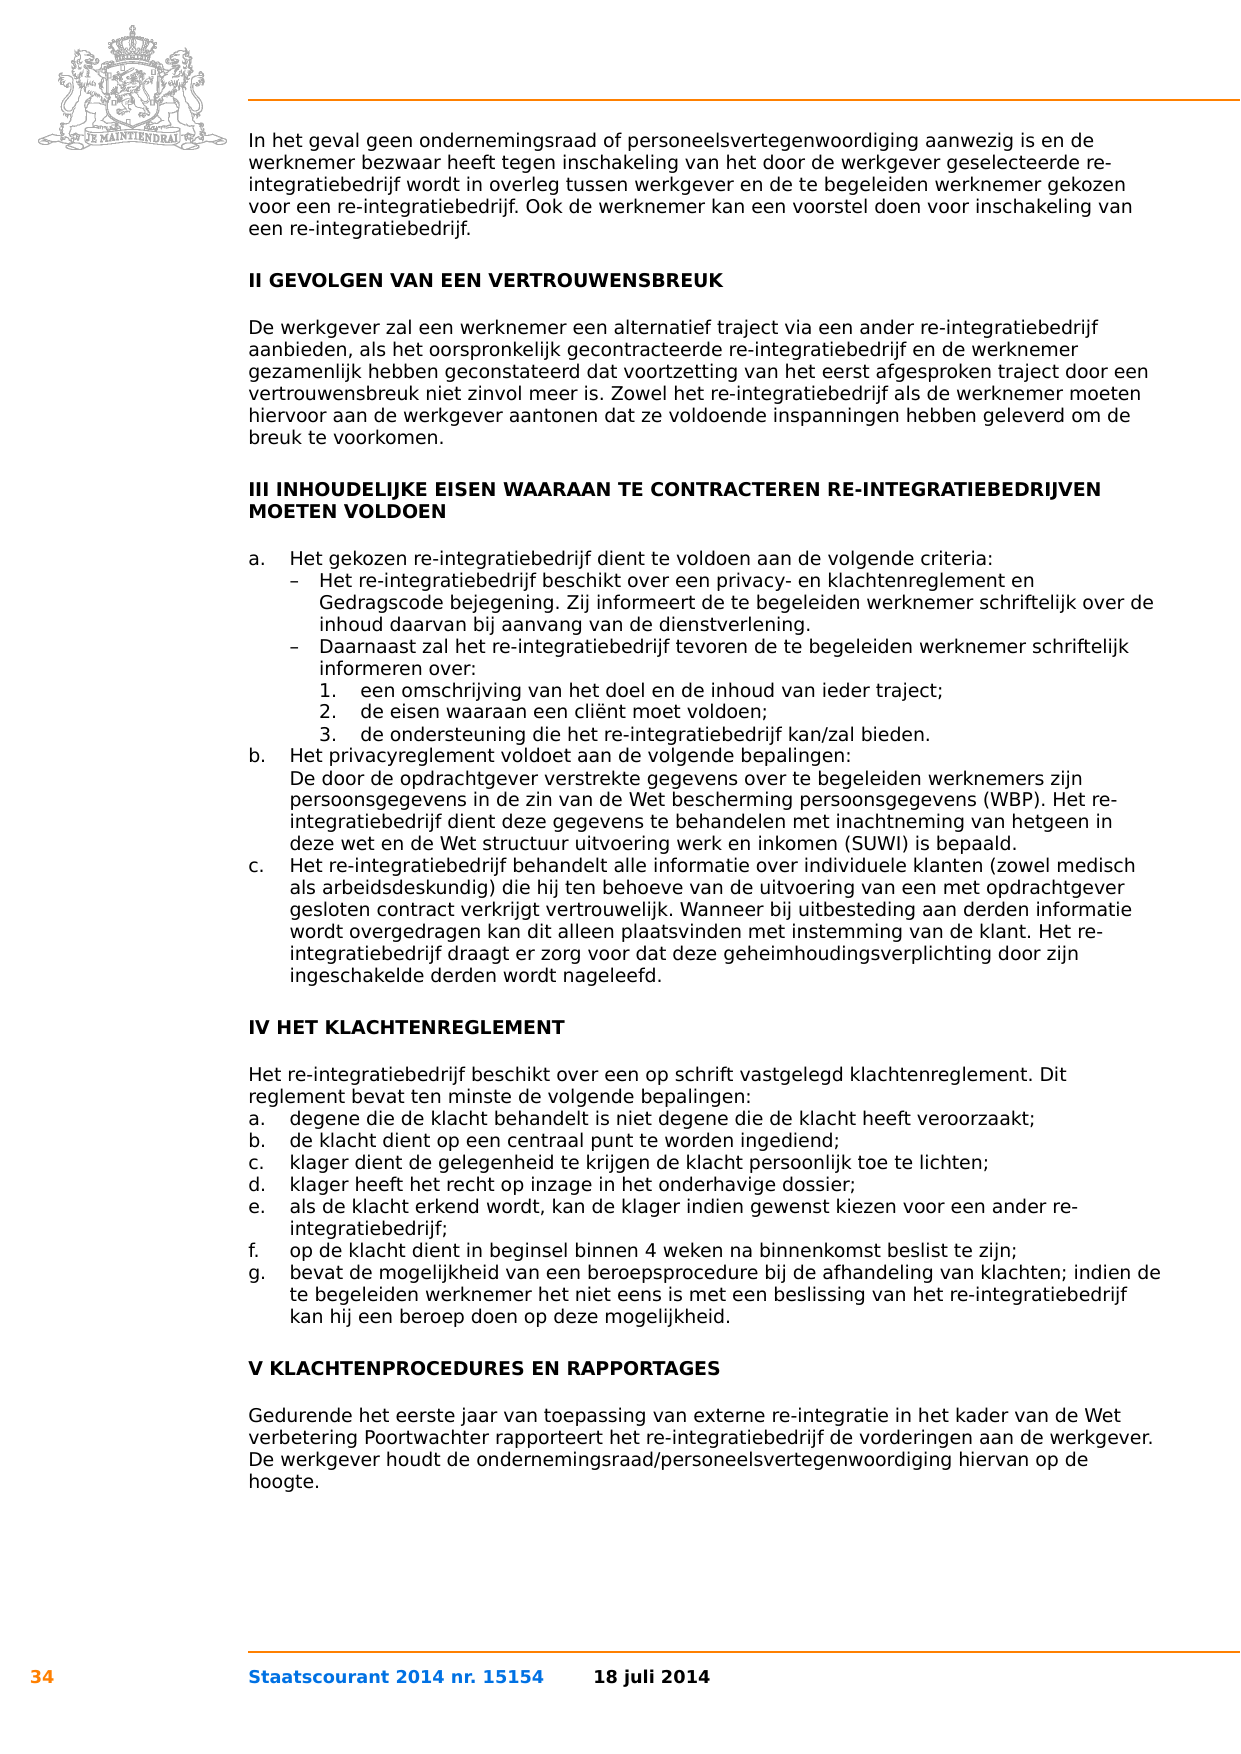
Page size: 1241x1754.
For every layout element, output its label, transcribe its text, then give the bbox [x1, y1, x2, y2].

text d. klager heeft het recht op inzage in het onderhavige dossier; [248, 1174, 1163, 1196]
text 3. de ondersteuning die het re-integratiebedrijf kan/zal bieden. [319, 723, 1163, 745]
text Het re-integratiebedrijf beschikt over een op schrift vastgelegd klachtenreglement. Dit reglement bevat ten minste de volgende bepalingen: [248, 1064, 1163, 1108]
text b. Het privacyreglement voldoet aan de volgende bepalingen: [248, 745, 1163, 767]
text 2. de eisen waaraan een cliënt moet voldoen; [319, 701, 1163, 723]
text De door de opdrachtgever verstrekte gegevens over te begeleiden werknemers zijn persoonsgegevens in de zin van de Wet bescherming persoonsgegevens (WBP). Het re-integratiebedrijf dient deze gegevens te behandelen met inachtneming van hetgeen in deze wet en de Wet structuur uitvoering werk en inkomen (SUWI) is bepaald. [289, 767, 1163, 855]
text a. Het gekozen re-integratiebedrijf dient te voldoen aan de volgende criteria: [248, 548, 1163, 569]
text – Daarnaast zal het re-integratiebedrijf tevoren de te begeleiden werknemer schriftelijk informeren over: [289, 636, 1163, 679]
picture [38, 25, 227, 150]
text e. als de klacht erkend wordt, kan de klager indien gewenst kiezen voor een ander re-integratiebedrijf; [248, 1196, 1163, 1240]
text b. de klacht dient op een centraal punt te worden ingediend; [248, 1130, 1163, 1152]
text 1. een omschrijving van het doel en de inhoud van ieder traject; [319, 679, 1163, 701]
text f. op de klacht dient in beginsel binnen 4 weken na binnenkomst beslist te zijn; [248, 1240, 1163, 1262]
text c. Het re-integratiebedrijf behandelt alle informatie over individuele klanten (zowel medisch als arbeidsdeskundig) die hij ten behoeve van de uitvoering van een met opdrachtgever gesloten contract verkrijgt vertrouwelijk. Wanneer bij uitbesteding aan derden informatie wordt overgedragen kan dit alleen plaatsvinden met instemming van de klant. Het re-integratiebedrijf draagt er zorg voor dat deze geheimhoudingsverplichting door zijn ingeschakelde derden wordt nageleefd. [248, 855, 1163, 987]
text c. klager dient de gelegenheid te krijgen de klacht persoonlijk toe te lichten; [248, 1152, 1163, 1174]
subtitle V KLACHTENPROCEDURES EN RAPPORTAGES [248, 1358, 1163, 1380]
subtitle III INHOUDELIJKE EISEN WAARAAN TE CONTRACTEREN RE-INTEGRATIEBEDRIJVEN MOETEN VOLDOEN [248, 479, 1163, 523]
text a. degene die de klacht behandelt is niet degene die de klacht heeft veroorzaakt; [248, 1108, 1163, 1130]
text De werkgever zal een werknemer een alternatief traject via een ander re-integratiebedrijf aanbieden, als het oorspronkelijk gecontracteerde re-integratiebedrijf en de werknemer gezamenlijk hebben geconstateerd dat voortzetting van het eerst afgesproken traject door een vertrouwensbreuk niet zinvol meer is. Zowel het re-integratiebedrijf als de werknemer moeten hiervoor aan de werkgever aantonen dat ze voldoende inspanningen hebben geleverd om de breuk te voorkomen. [248, 317, 1163, 449]
text In het geval geen ondernemingsraad of personeelsvertegenwoordiging aanwezig is en de werknemer bezwaar heeft tegen inschakeling van het door de werkgever geselecteerde re-integratiebedrijf wordt in overleg tussen werkgever en de te begeleiden werknemer gekozen voor een re-integratiebedrijf. Ook de werknemer kan een voorstel doen voor inschakeling van een re-integratiebedrijf. [248, 130, 1163, 240]
subtitle IV HET KLACHTENREGLEMENT [248, 1017, 1163, 1039]
text Gedurende het eerste jaar van toepassing van externe re-integratie in het kader van de Wet verbetering Poortwachter rapporteert het re-integratiebedrijf de vorderingen aan de werkgever. De werkgever houdt de ondernemingsraad/personeelsvertegenwoordiging hiervan op de hoogte. [248, 1405, 1163, 1493]
text g. bevat de mogelijkheid van een beroepsprocedure bij de afhandeling van klachten; indien de te begeleiden werknemer het niet eens is met een beslissing van het re-integratiebedrijf kan hij een beroep doen op deze mogelijkheid. [248, 1262, 1163, 1328]
text – Het re-integratiebedrijf beschikt over een privacy- en klachtenreglement en Gedragscode bejegening. Zij informeert de te begeleiden werknemer schriftelijk over de inhoud daarvan bij aanvang van de dienstverlening. [289, 569, 1163, 636]
subtitle II GEVOLGEN VAN EEN VERTROUWENSBREUK [248, 270, 1163, 292]
